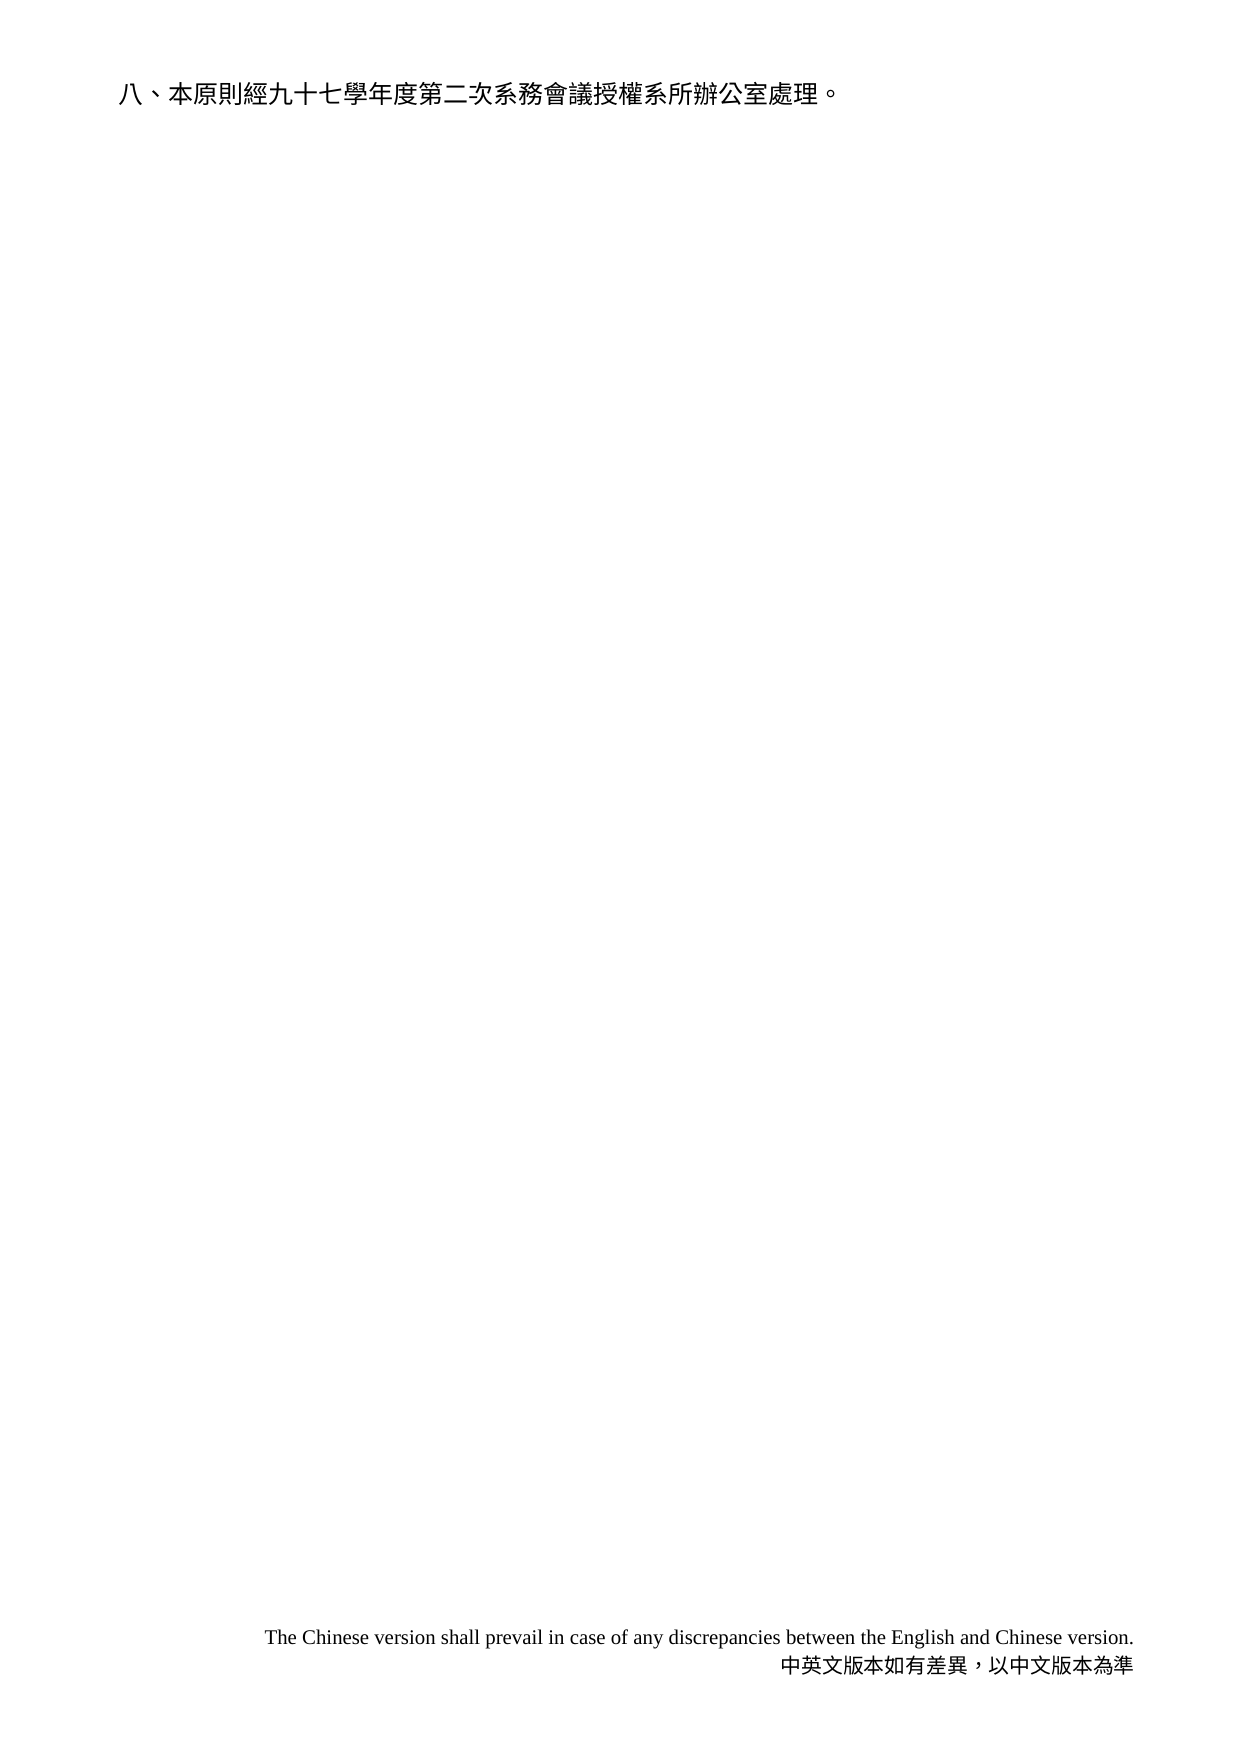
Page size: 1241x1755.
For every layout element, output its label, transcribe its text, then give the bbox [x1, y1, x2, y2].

text 八、本原則經九十七學年度第二次系務會議授權系所辦公室處理。 [118, 75, 1134, 111]
